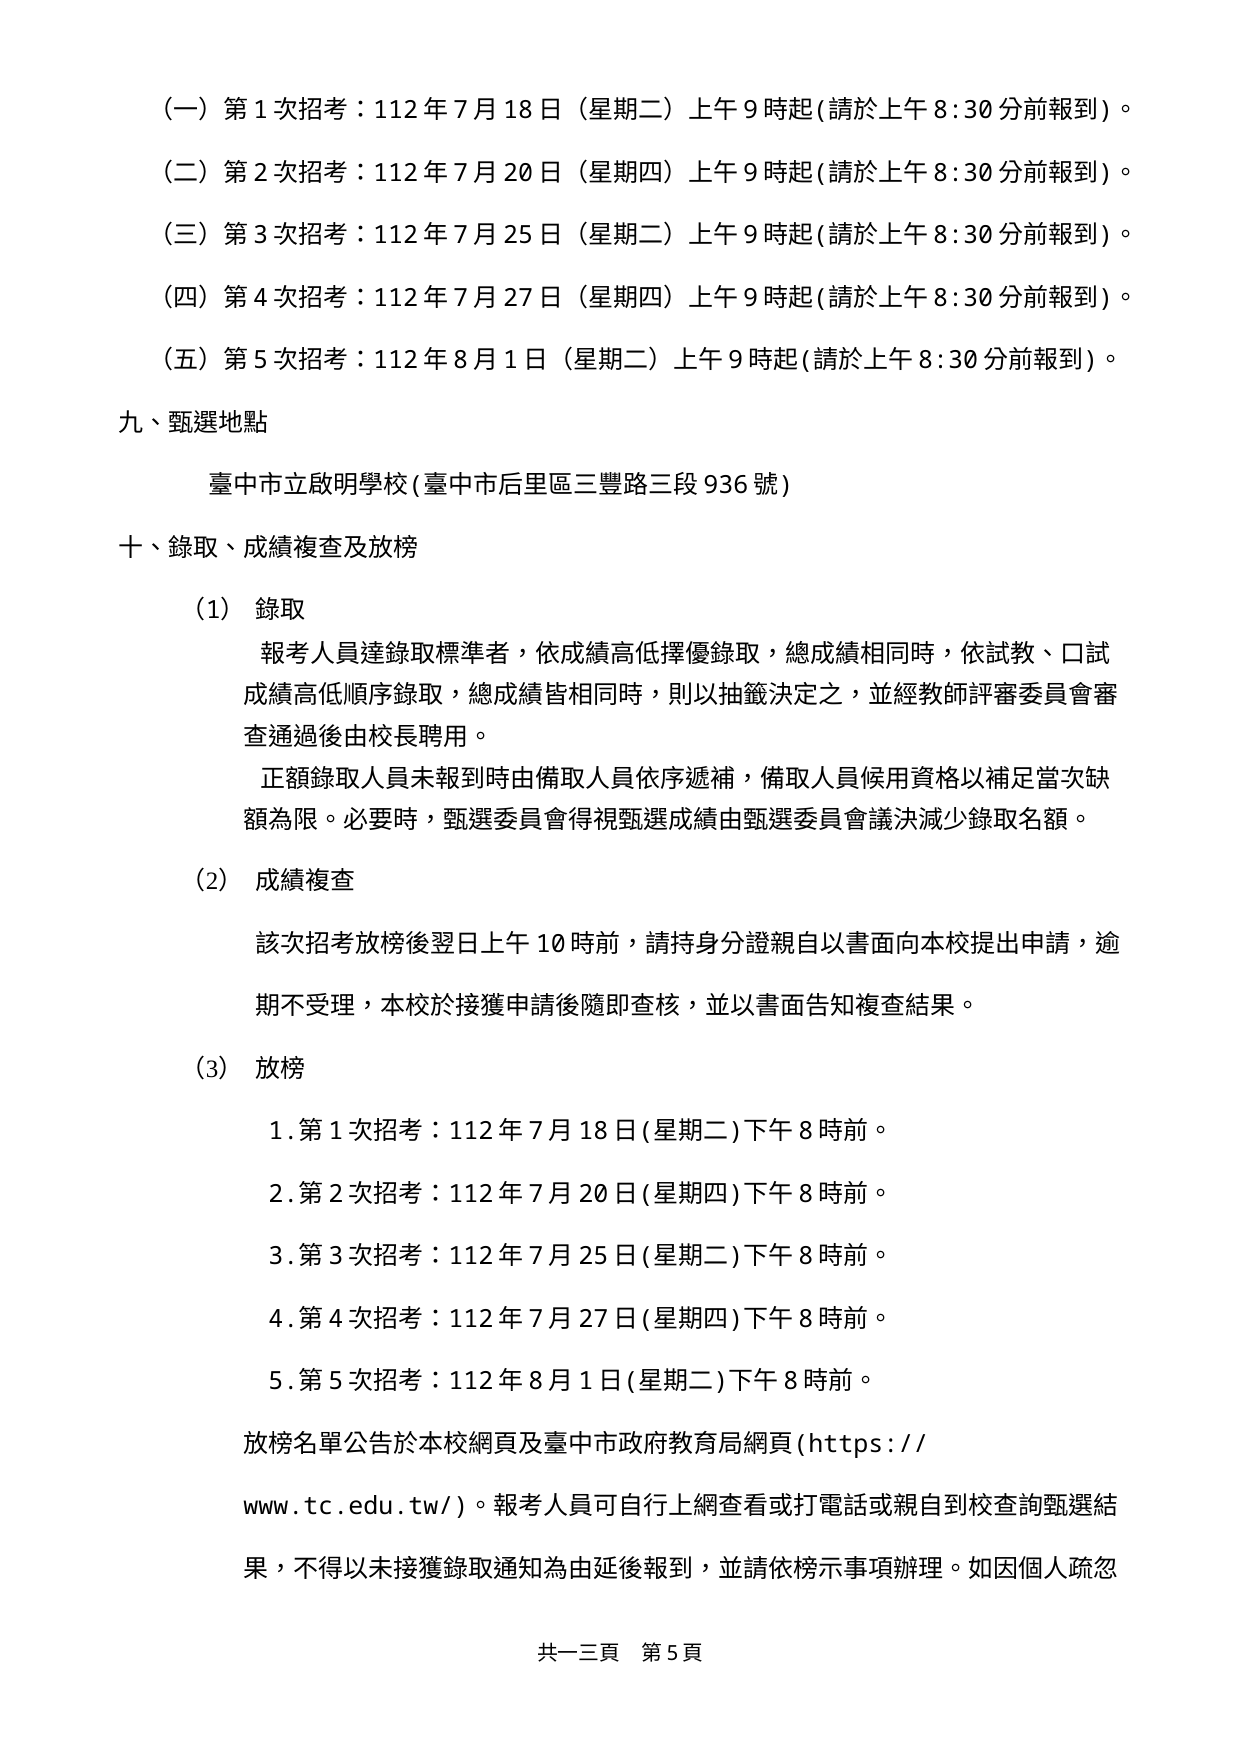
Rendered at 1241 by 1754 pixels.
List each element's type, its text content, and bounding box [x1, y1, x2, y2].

text 4.第4次招考：112年7月27日(星期四)下午8時前。 [118, 1274, 1122, 1337]
list 成績複查 [181, 837, 1122, 899]
text （一）第1次招考：112年7月18日（星期二）上午9時起(請於上午8:30分前報到)。 [148, 66, 1122, 129]
text 九、甄選地點 [118, 379, 1122, 441]
list 放榜 [181, 1024, 1122, 1087]
text 放榜名單公告於本校網頁及臺中市政府教育局網頁(https://www.tc.edu.tw/)。報考人員可自行上網查看或打電話或親自到校查詢甄選結果，不得以未接獲錄取通知為由延後報到，並請依榜示事項辦理。如因個人疏忽 [243, 1399, 1122, 1587]
text （二）第2次招考：112年7月20日（星期四）上午9時起(請於上午8:30分前報到)。 [148, 129, 1122, 191]
text 5.第5次招考：112年8月1日(星期二)下午8時前。 [118, 1337, 1122, 1399]
text 報考人員達錄取標準者，依成績高低擇優錄取，總成績相同時，依試教、口試成績高低順序錄取，總成績皆相同時，則以抽籤決定之，並經教師評審委員會審查通過後由校長聘用。 [156, 629, 1122, 754]
text 正額錄取人員未報到時由備取人員依序遞補，備取人員候用資格以補足當次缺額為限。必要時，甄選委員會得視甄選成績由甄選委員會議決減少錄取名額。 [156, 754, 1122, 837]
text 十、錄取、成績複查及放榜 [118, 504, 1122, 566]
text 該次招考放榜後翌日上午10時前，請持身分證親自以書面向本校提出申請，逾期不受理，本校於接獲申請後隨即查核，並以書面告知複查結果。 [256, 899, 1122, 1024]
text 2.第2次招考：112年7月20日(星期四)下午8時前。 [118, 1149, 1122, 1212]
text 1.第1次招考：112年7月18日(星期二)下午8時前。 [118, 1087, 1122, 1149]
text （三）第3次招考：112年7月25日（星期二）上午9時起(請於上午8:30分前報到)。 [148, 191, 1122, 254]
list 錄取 [181, 566, 1122, 629]
text （四）第4次招考：112年7月27日（星期四）上午9時起(請於上午8:30分前報到)。 [148, 254, 1122, 316]
text 3.第3次招考：112年7月25日(星期二)下午8時前。 [118, 1212, 1122, 1274]
text （五）第5次招考：112年8月1日（星期二）上午9時起(請於上午8:30分前報到)。 [148, 316, 1122, 379]
text 臺中市立啟明學校(臺中市后里區三豐路三段936號) [118, 441, 1122, 504]
